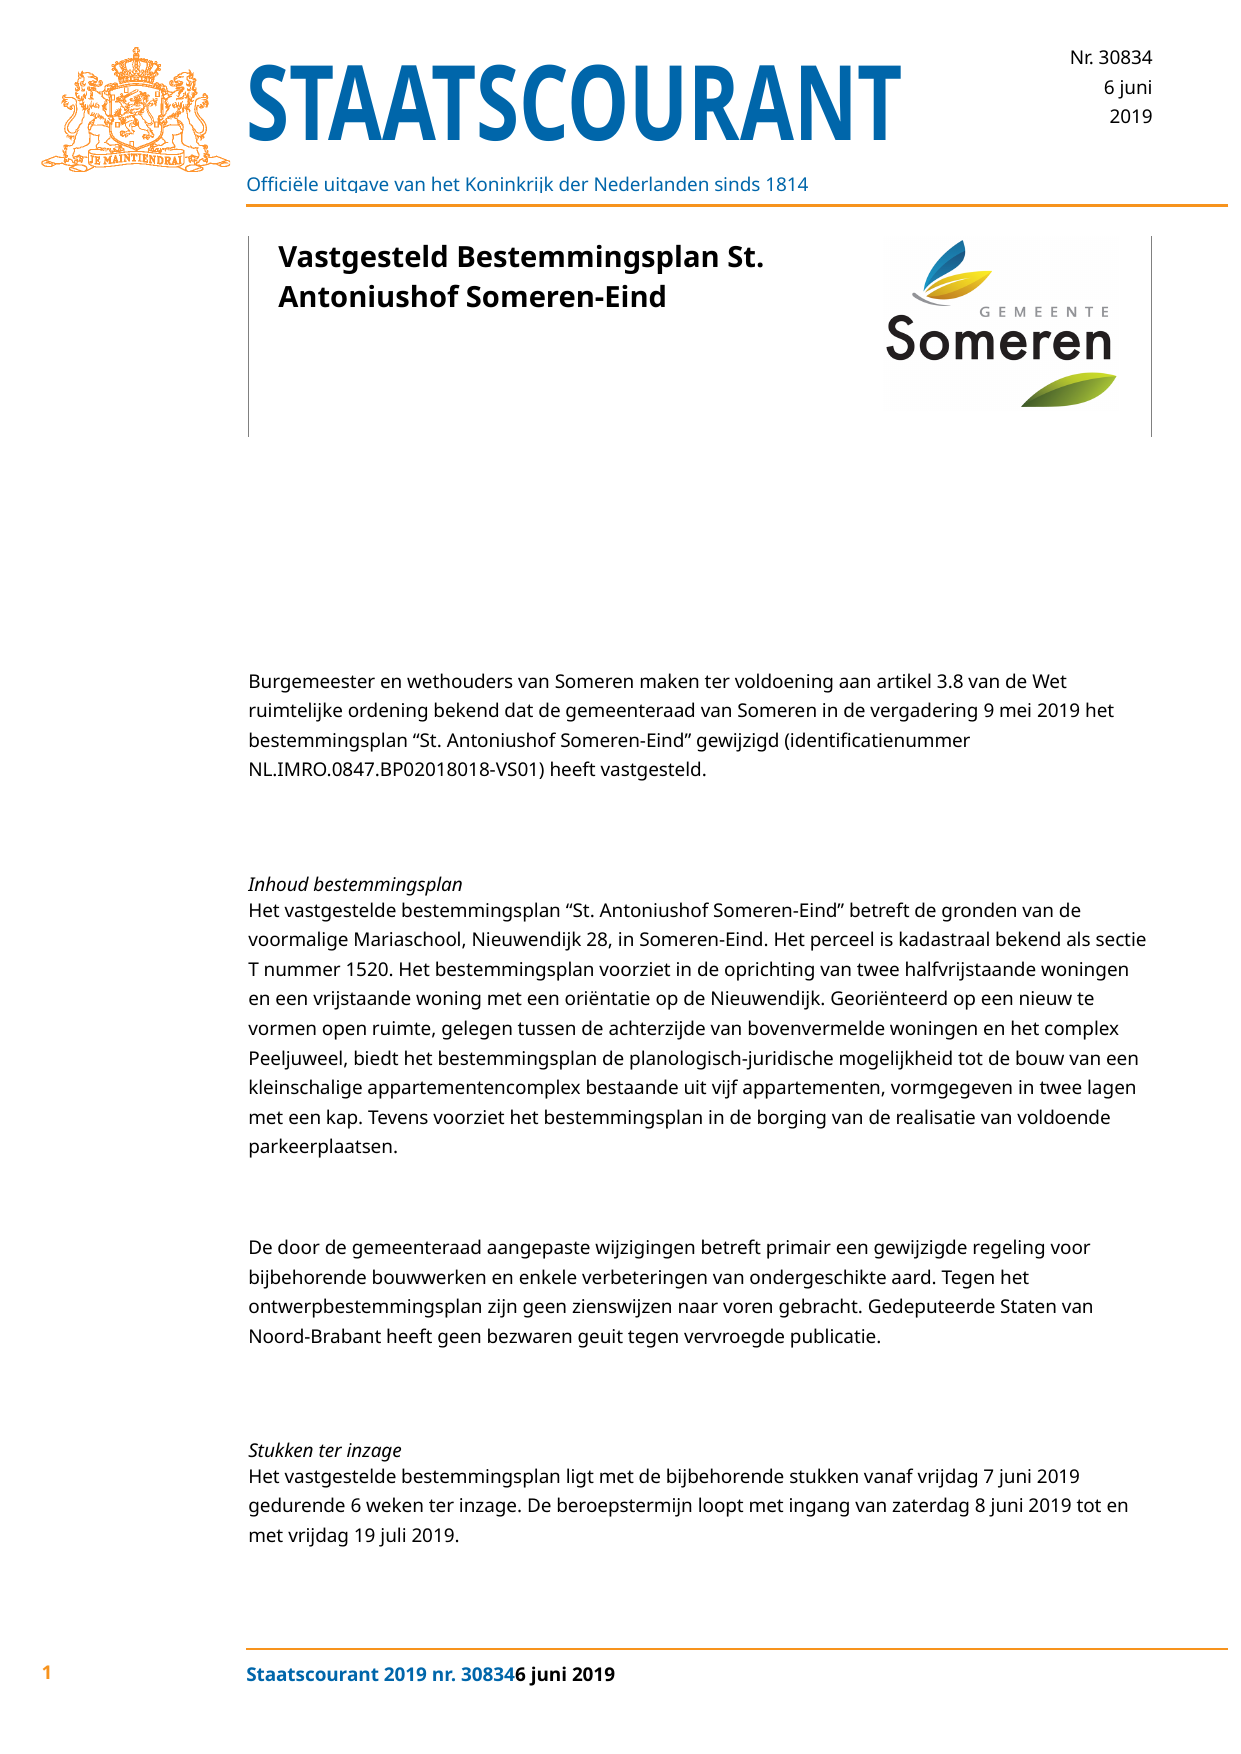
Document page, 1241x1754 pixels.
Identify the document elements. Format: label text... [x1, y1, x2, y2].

text Inhoud bestemmingsplan [248, 871, 1152, 897]
text Burgemeester en wethouders van Someren maken ter voldoening aan artikel 3.8 van de Wet ruimtelijke ordening bekend dat de gemeenteraad van Someren in de vergadering 9 mei 2019 het bestemmingsplan “St. Antoniushof Someren-Eind” gewijzigd (identificatienummer NL.IMRO.0847.BP02018018-VS01) heeft vastgesteld. [248, 668, 1152, 782]
table_header Vastgesteld Bestemmingsplan St. Antoniushof Someren-Eind [249, 236, 850, 437]
picture [41, 47, 231, 172]
picture [882, 236, 1119, 411]
text Het vastgestelde bestemmingsplan “St. Antoniushof Someren-Eind” betreft de gronden van de voormalige Mariaschool, Nieuwendijk 28, in Someren-Eind. Het perceel is kadastraal bekend als sectie T nummer 1520. Het bestemmingsplan voorziet in de oprichting van twee halfvrijstaande woningen en een vrijstaande woning met een oriëntatie op de Nieuwendijk. Georiënteerd op een nieuw te vormen open ruimte, gelegen tussen de achterzijde van bovenvermelde woningen en het complex Peeljuweel, biedt het bestemmingsplan de planologisch-juridische mogelijkheid tot de bouw van een kleinschalige appartementencomplex bestaande uit vijf appartementen, vormgegeven in twee lagen met een kap. Tevens voorziet het bestemmingsplan in de borging van de realisatie van voldoende parkeerplaatsen. [248, 897, 1152, 1159]
text Het vastgestelde bestemmingsplan ligt met de bijbehorende stukken vanaf vrijdag 7 juni 2019 gedurende 6 weken ter inzage. De beroepstermijn loopt met ingang van zaterdag 8 juni 2019 tot en met vrijdag 19 juli 2019. [248, 1463, 1152, 1548]
text De door de gemeenteraad aangepaste wijzigingen betreft primair een gewijzigde regeling voor bijbehorende bouwwerken en enkele verbeteringen van ondergeschikte aard. Tegen het ontwerpbestemmingsplan zijn geen zienswijzen naar voren gebracht. Gedeputeerde Staten van Noord-Brabant heeft geen bezwaren geuit tegen vervroegde publicatie. [248, 1234, 1152, 1349]
text Stukken ter inzage [248, 1437, 1152, 1463]
table_header [850, 236, 1151, 437]
